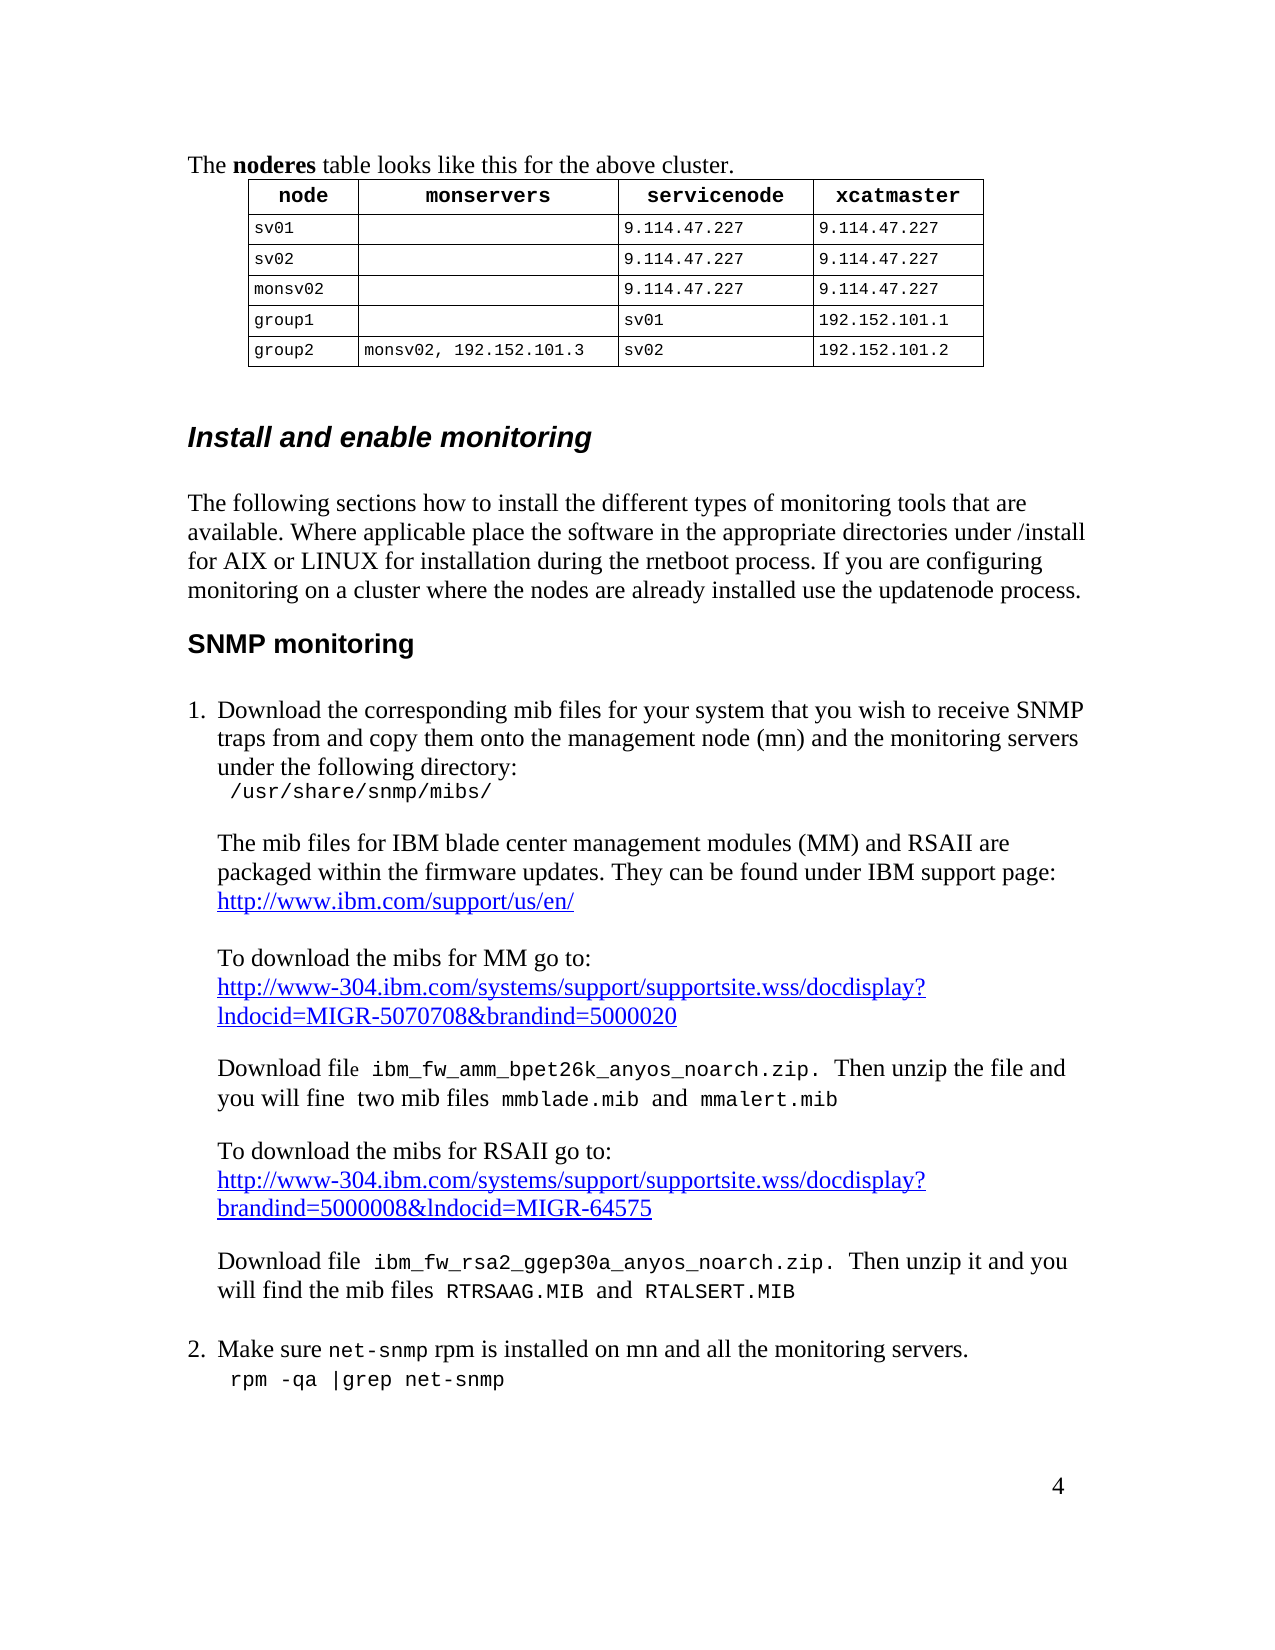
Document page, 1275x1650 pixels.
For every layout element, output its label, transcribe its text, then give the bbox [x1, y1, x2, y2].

subtitle Install and enable monitoring [187, 420, 1087, 453]
list Download the corresponding mib files for your system that you wish to receive SNMP traps from and copy them onto the management node (mn) and the monitoring servers under the following directory: /usr/share/snmp/mibs/ The mib files for IBM blade center management modules (MM) and RSAII are packaged within the firmware updates. They can be found under IBM support page: http://www.ibm.com/support/us/en/ To download the mibs for MM go to: http://www-304.ibm.com/systems/support/supportsite.wss/docdisplay?lndocid=MIGR-5070708&brandind=5000020 Download file ibm_fw_amm_bpet26k_anyos_noarch.zip. Then unzip the file and you will fine two mib files mmblade.mib and mmalert.mib To download the mibs for RSAII go to: http://www-304.ibm.com/systems/support/supportsite.wss/docdisplay?brandind=5000008&lndocid=MIGR-64575 Download file ibm_fw_rsa2_ggep30a_anyos_noarch.zip. Then unzip it and you will find the mib files RTRSAAG.MIB and RTALSERT.MIB [187, 695, 1087, 1334]
table_header node [249, 180, 358, 214]
table_cell sv02 [619, 337, 813, 366]
table_cell monsv02 [249, 276, 358, 305]
table_cell 9.114.47.227 [619, 215, 813, 244]
table_cell 9.114.47.227 [619, 276, 813, 305]
table_cell sv01 [249, 215, 358, 244]
table_cell 9.114.47.227 [619, 245, 813, 275]
text The following sections how to install the different types of monitoring tools that are available. Where applicable place the software in the appropriate directories under /install for AIX or LINUX for installation during the rnetboot process. If you are configuring monitoring on a cluster where the nodes are already installed use the updatenode process. [187, 488, 1087, 603]
table_cell 9.114.47.227 [814, 245, 983, 275]
table_cell group2 [249, 337, 358, 366]
table_cell [359, 276, 618, 305]
table_cell [359, 215, 618, 244]
table_header servicenode [619, 180, 813, 214]
table_cell 192.152.101.2 [814, 337, 983, 366]
table_cell 9.114.47.227 [814, 276, 983, 305]
table_cell sv02 [249, 245, 358, 275]
table_cell group1 [249, 306, 358, 336]
table_cell [359, 245, 618, 275]
table_cell sv01 [619, 306, 813, 336]
list Make sure net-snmp rpm is installed on mn and all the monitoring servers. rpm -qa |grep net-snmp [187, 1334, 1087, 1422]
table_cell 9.114.47.227 [814, 215, 983, 244]
table_cell [359, 306, 618, 336]
text The noderes table looks like this for the above cluster. [187, 150, 1087, 179]
subtitle SNMP monitoring [187, 628, 1087, 660]
table_header xcatmaster [814, 180, 983, 214]
table_header monservers [359, 180, 618, 214]
table_cell 192.152.101.1 [814, 306, 983, 336]
table_cell monsv02, 192.152.101.3 [359, 337, 618, 366]
